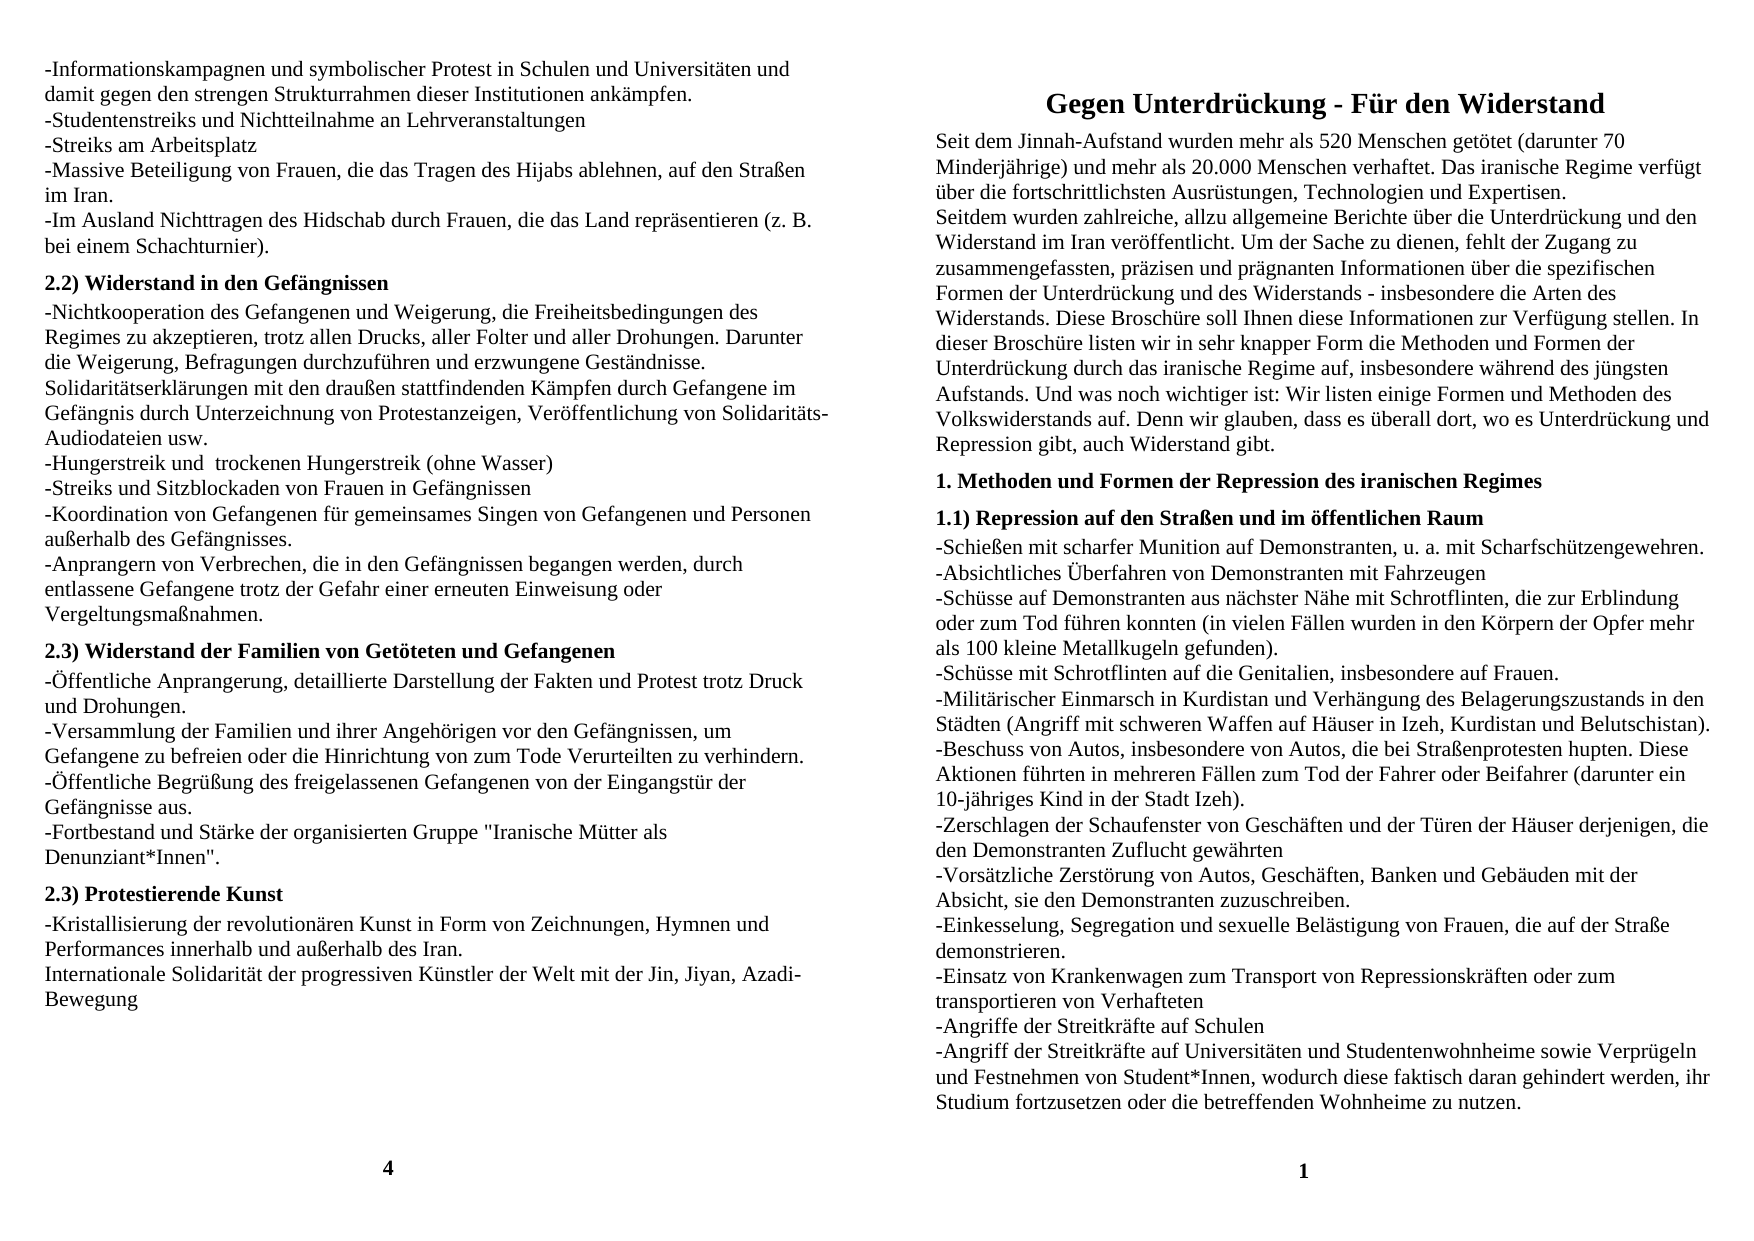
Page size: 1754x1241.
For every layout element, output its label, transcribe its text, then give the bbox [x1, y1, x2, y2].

text -Beschuss von Autos, insbesondere von Autos, die bei Straßenprotesten hupten. Diese Aktionen führten in mehreren Fällen zum Tod der Fahrer oder Beifahrer (darunter ein 10-jähriges Kind in der Stadt Izeh). [935, 736, 1715, 812]
text -Studentenstreiks und Nichtteilnahme an Lehrveranstaltungen [44, 107, 830, 132]
text Internationale Solidarität der progressiven Künstler der Welt mit der Jin, Jiyan, Azadi-Bewegung [44, 961, 830, 1011]
text -Einkesselung, Segregation und sexuelle Belästigung von Frauen, die auf der Straße demonstrieren. [935, 912, 1715, 963]
text -Schüsse auf Demonstranten aus nächster Nähe mit Schrotflinten, die zur Erblindung oder zum Tod führen konnten (in vielen Fällen wurden in den Körpern der Opfer mehr als 100 kleine Metallkugeln gefunden). [935, 585, 1715, 660]
text -Hungerstreik und trockenen Hungerstreik (ohne Wasser) [44, 450, 830, 475]
text -Angriff der Streitkräfte auf Universitäten und Studentenwohnheime sowie Verprügeln und Festnehmen von Student*Innen, wodurch diese faktisch daran gehindert werden, ihr Studium fortzusetzen oder die betreffenden Wohnheime zu nutzen. [935, 1038, 1715, 1114]
text -Im Ausland Nichttragen des Hidschab durch Frauen, die das Land repräsentieren (z. B. bei einem Schachturnier). [44, 207, 830, 258]
text 4 [383, 1154, 424, 1180]
text 1 [1298, 1158, 1339, 1184]
text -Schüsse mit Schrotflinten auf die Genitalien, insbesondere auf Frauen. [935, 660, 1715, 686]
text -Streiks am Arbeitsplatz [44, 132, 830, 157]
text -Einsatz von Krankenwagen zum Transport von Repressionskräften oder zum transportieren von Verhafteten [935, 963, 1715, 1013]
subtitle 1.1) Repression auf den Straßen und im öffentlichen Raum [935, 505, 1715, 530]
text -Streiks und Sitzblockaden von Frauen in Gefängnissen [44, 475, 830, 501]
subtitle 1. Methoden und Formen der Repression des iranischen Regimes [935, 468, 1715, 493]
text -Angriffe der Streitkräfte auf Schulen [935, 1013, 1715, 1038]
subtitle 2.3) Protestierende Kunst [44, 881, 830, 906]
text -Öffentliche Begrüßung des freigelassenen Gefangenen von der Eingangstür der Gefängnisse aus. [44, 769, 830, 819]
text -Nichtkooperation des Gefangenen und Weigerung, die Freiheitsbedingungen des Regimes zu akzeptieren, trotz allen Drucks, aller Folter und aller Drohungen. Darunter die Weigerung, Befragungen durchzuführen und erzwungene Geständnisse. [44, 299, 830, 374]
subtitle 2.3) Widerstand der Familien von Getöteten und Gefangenen [44, 638, 830, 664]
text -Massive Beteiligung von Frauen, die das Tragen des Hijabs ablehnen, auf den Straßen im Iran. [44, 157, 830, 207]
subtitle Gegen Unterdrückung - Für den Widerstand [935, 58, 1715, 120]
text Solidaritätserklärungen mit den draußen stattfindenden Kämpfen durch Gefangene im Gefängnis durch Unterzeichnung von Protestanzeigen, Veröffentlichung von Solidaritäts-Audiodateien usw. [44, 374, 830, 450]
text -Anprangern von Verbrechen, die in den Gefängnissen begangen werden, durch entlassene Gefangene trotz der Gefahr einer erneuten Einweisung oder Vergeltungsmaßnahmen. [44, 551, 830, 627]
text -Informationskampagnen und symbolischer Protest in Schulen und Universitäten und damit gegen den strengen Strukturrahmen dieser Institutionen ankämpfen. [44, 56, 830, 107]
text -Öffentliche Anprangerung, detaillierte Darstellung der Fakten und Protest trotz Druck und Drohungen. [44, 668, 830, 718]
text -Versammlung der Familien und ihrer Angehörigen vor den Gefängnissen, um Gefangene zu befreien oder die Hinrichtung von zum Tode Verurteilten zu verhindern. [44, 718, 830, 769]
text -Fortbestand und Stärke der organisierten Gruppe "Iranische Mütter als Denunziant*Innen". [44, 819, 830, 869]
text -Koordination von Gefangenen für gemeinsames Singen von Gefangenen und Personen außerhalb des Gefängnisses. [44, 501, 830, 551]
text -Schießen mit scharfer Munition auf Demonstranten, u. a. mit Scharfschützengewehren. [935, 534, 1715, 559]
text Seitdem wurden zahlreiche, allzu allgemeine Berichte über die Unterdrückung und den Widerstand im Iran veröffentlicht. Um der Sache zu dienen, fehlt der Zugang zu zusammengefassten, präzisen und prägnanten Informationen über die spezifischen Formen der Unterdrückung und des Widerstands - insbesondere die Arten des Widerstands. Diese Broschüre soll Ihnen diese Informationen zur Verfügung stellen. In dieser Broschüre listen wir in sehr knapper Form die Methoden und Formen der Unterdrückung durch das iranische Regime auf, insbesondere während des jüngsten Aufstands. Und was noch wichtiger ist: Wir listen einige Formen und Methoden des Volkswiderstands auf. Denn wir glauben, dass es überall dort, wo es Unterdrückung und Repression gibt, auch Widerstand gibt. [935, 204, 1715, 456]
text -Militärischer Einmarsch in Kurdistan und Verhängung des Belagerungszustands in den Städten (Angriff mit schweren Waffen auf Häuser in Izeh, Kurdistan und Belutschistan). [935, 686, 1715, 736]
subtitle 2.2) Widerstand in den Gefängnissen [44, 269, 830, 295]
text -Kristallisierung der revolutionären Kunst in Form von Zeichnungen, Hymnen und Performances innerhalb und außerhalb des Iran. [44, 911, 830, 961]
text Seit dem Jinnah-Aufstand wurden mehr als 520 Menschen getötet (darunter 70 Minderjährige) und mehr als 20.000 Menschen verhaftet. Das iranische Regime verfügt über die fortschrittlichsten Ausrüstungen, Technologien und Expertisen. [935, 128, 1715, 204]
text -Zerschlagen der Schaufenster von Geschäften und der Türen der Häuser derjenigen, die den Demonstranten Zuflucht gewährten [935, 812, 1715, 862]
text -Absichtliches Überfahren von Demonstranten mit Fahrzeugen [935, 559, 1715, 585]
text -Vorsätzliche Zerstörung von Autos, Geschäften, Banken und Gebäuden mit der Absicht, sie den Demonstranten zuzuschreiben. [935, 862, 1715, 912]
